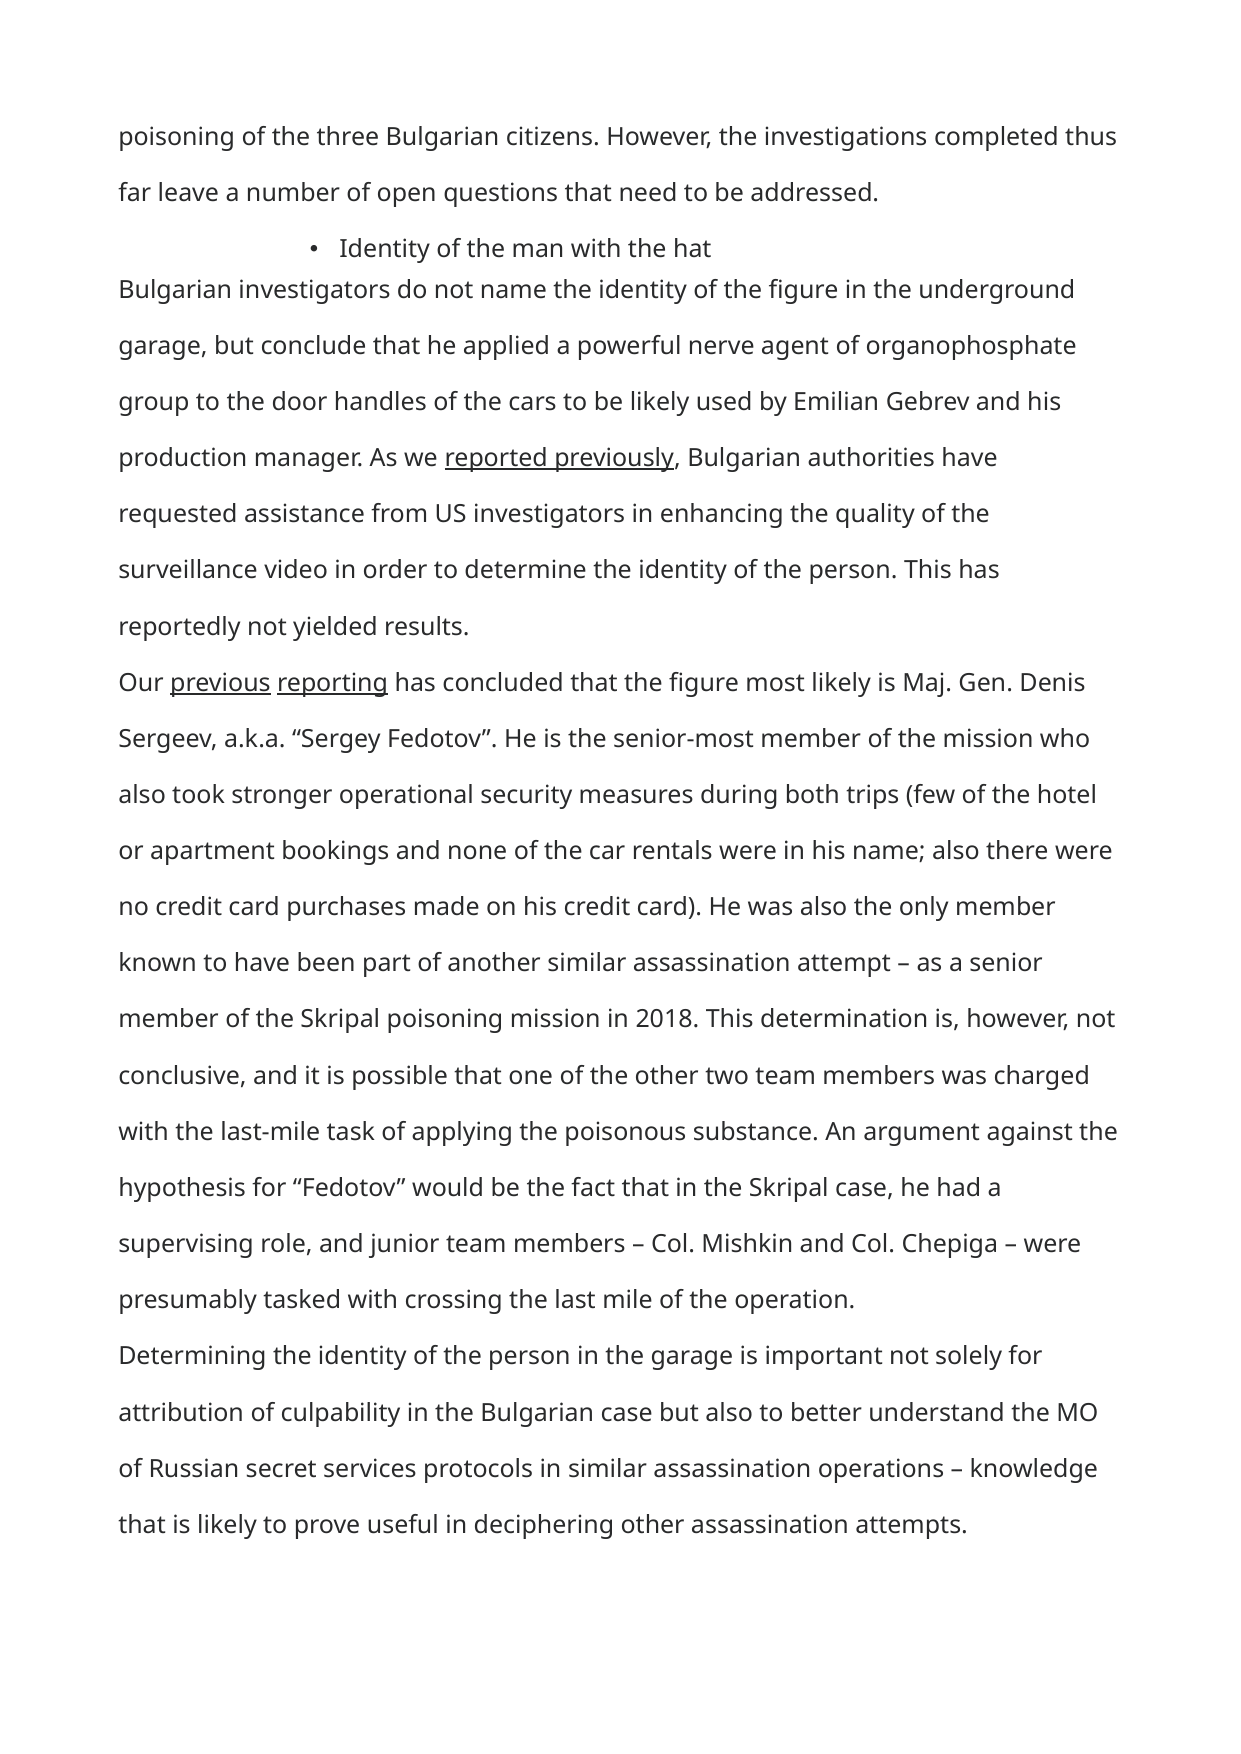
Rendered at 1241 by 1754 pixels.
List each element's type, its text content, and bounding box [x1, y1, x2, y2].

text Bulgarian investigators do not name the identity of the figure in the underground garage, but conclude that he applied a powerful nerve agent of organophosphate group to the door handles of the cars to be likely used by Emilian Gebrev and his production manager. As we reported previously, Bulgarian authorities have requested assistance from US investigators in enhancing the quality of the surveillance video in order to determine the identity of the person. This has reportedly not yielded results. [118, 271, 1122, 642]
text Our previous reporting has concluded that the figure most likely is Maj. Gen. Denis Sergeev, a.k.a. “Sergey Fedotov”. He is the senior-most member of the mission who also took stronger operational security measures during both trips (few of the hotel or apartment bookings and none of the car rentals were in his name; also there were no credit card purchases made on his credit card). He was also the only member known to have been part of another similar assassination attempt – as a senior member of the Skripal poisoning mission in 2018. This determination is, however, not conclusive, and it is possible that one of the other two team members was charged with the last-mile task of applying the poisonous substance. An argument against the hypothesis for “Fedotov” would be the fact that in the Skripal case, he had a supervising role, and junior team members – Col. Mishkin and Col. Chepiga – were presumably tasked with crossing the last mile of the operation. [118, 664, 1122, 1316]
text poisoning of the three Bulgarian citizens. However, the investigations completed thus far leave a number of open questions that need to be addressed. [118, 118, 1122, 208]
text Determining the identity of the person in the garage is important not solely for attribution of culpability in the Bulgarian case but also to better understand the MO of Russian secret services protocols in similar assassination operations – knowledge that is likely to prove useful in deciphering other assassination attempts. [118, 1338, 1122, 1541]
subtitle Identity of the man with the hat [309, 230, 1122, 264]
